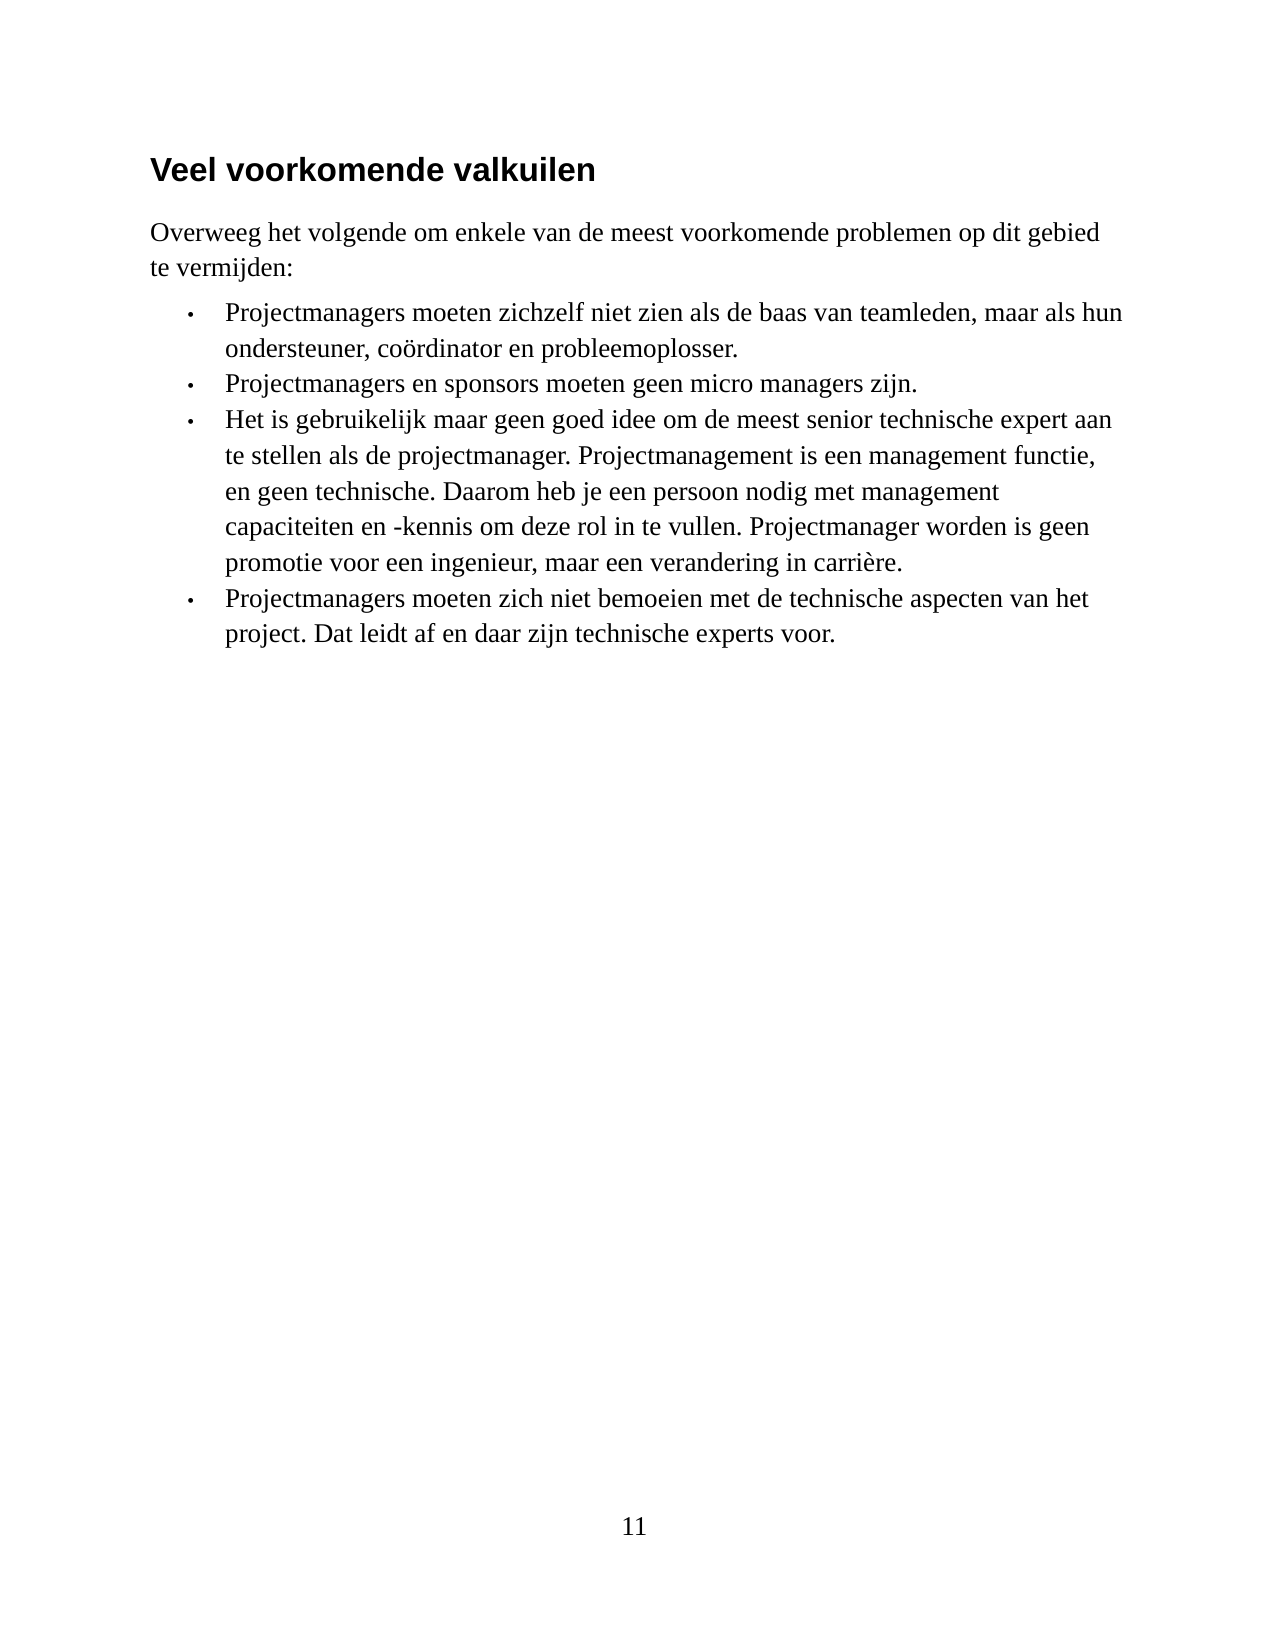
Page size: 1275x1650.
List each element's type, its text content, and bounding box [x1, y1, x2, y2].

text Overweeg het volgende om enkele van de meest voorkomende problemen op dit gebied te vermijden: [150, 216, 1125, 282]
subtitle Veel voorkomende valkuilen [150, 150, 1125, 188]
list Projectmanagers moeten zich niet bemoeien met de technische aspecten van het project. Dat leidt af en daar zijn technische experts voor. [187, 582, 1125, 649]
list Het is gebruikelijk maar geen goed idee om de meest senior technische expert aan te stellen als de projectmanager. Projectmanagement is een management functie, en geen technische. Daarom heb je een persoon nodig met management capaciteiten en -kennis om deze rol in te vullen. Projectmanager worden is geen promotie voor een ingenieur, maar een verandering in carrière. [187, 403, 1125, 577]
list Projectmanagers en sponsors moeten geen micro managers zijn. [187, 367, 1125, 399]
list Projectmanagers moeten zichzelf niet zien als de baas van teamleden, maar als hun ondersteuner, coördinator en probleemoplosser. [187, 296, 1125, 363]
